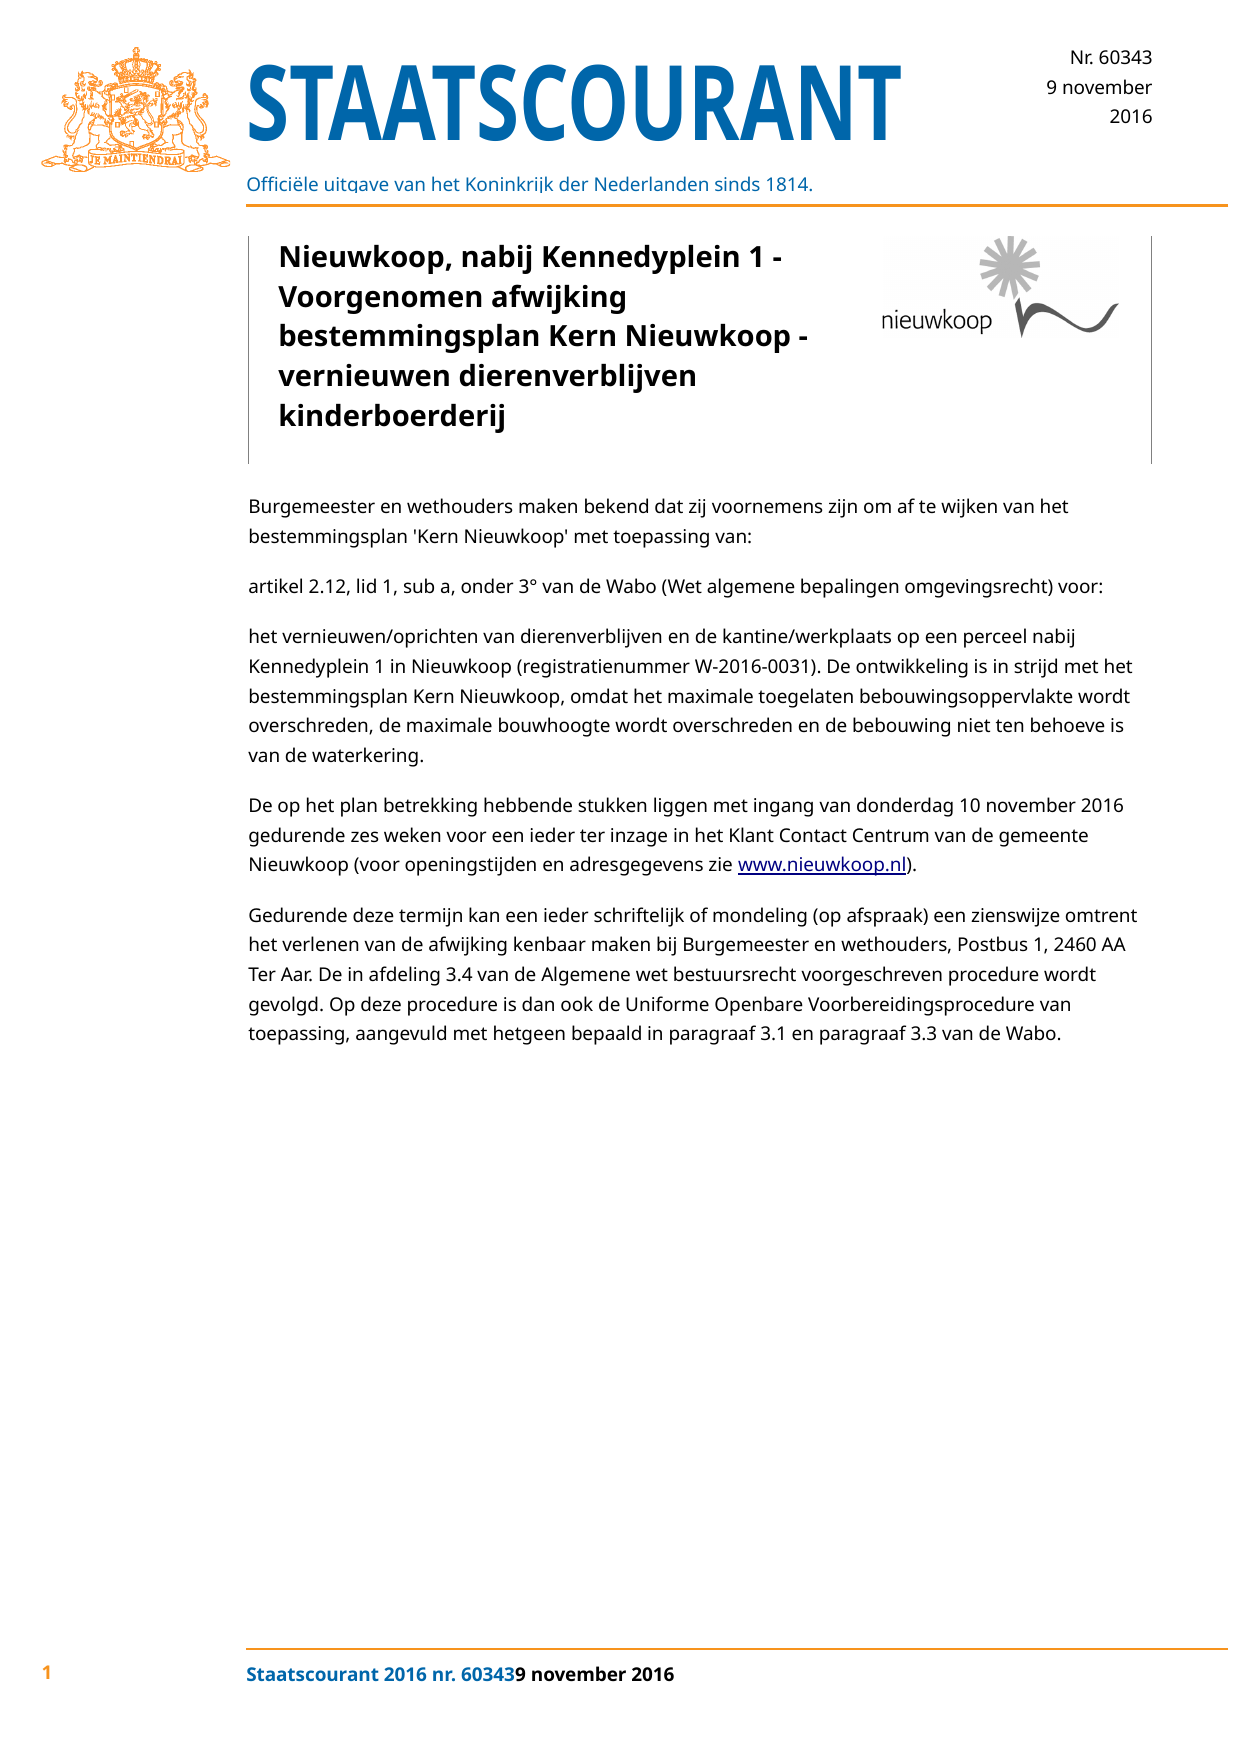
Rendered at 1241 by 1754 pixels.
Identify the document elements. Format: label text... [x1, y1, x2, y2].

text het vernieuwen/oprichten van dierenverblijven en de kantine/werkplaats op een perceel nabij Kennedyplein 1 in Nieuwkoop (registratienummer W-2016-0031). De ontwikkeling is in strijd met het bestemmingsplan Kern Nieuwkoop, omdat het maximale toegelaten bebouwingsoppervlakte wordt overschreden, de maximale bouwhoogte wordt overschreden en de bebouwing niet ten behoeve is van de waterkering. [248, 624, 1152, 768]
text De op het plan betrekking hebbende stukken liggen met ingang van donderdag 10 november 2016 gedurende zes weken voor een ieder ter inzage in het Klant Contact Centrum van de gemeente Nieuwkoop (voor openingstijden en adresgegevens zie www.nieuwkoop.nl). [248, 792, 1152, 877]
text Gedurende deze termijn kan een ieder schriftelijk of mondeling (op afspraak) een zienswijze omtrent het verlenen van de afwijking kenbaar maken bij Burgemeester en wethouders, Postbus 1, 2460 AA Ter Aar. De in afdeling 3.4 van de Algemene wet bestuursrecht voorgeschreven procedure wordt gevolgd. Op deze procedure is dan ook de Uniforme Openbare Voorbereidingsprocedure van toepassing, aangevuld met hetgeen bepaald in paragraaf 3.1 en paragraaf 3.3 van de Wabo. [248, 902, 1152, 1046]
text Burgemeester en wethouders maken bekend dat zij voornemens zijn om af te wijken van het bestemmingsplan 'Kern Nieuwkoop' met toepassing van: [248, 493, 1152, 549]
text artikel 2.12, lid 1, sub a, onder 3° van de Wabo (Wet algemene bepalingen omgevingsrecht) voor: [248, 573, 1152, 599]
table_header Nieuwkoop, nabij Kennedyplein 1 - Voorgenomen afwijking bestemmingsplan Kern Nieuwkoop - vernieuwen dierenverblijven kinderboerderij [249, 236, 850, 464]
table_header [850, 236, 1151, 464]
picture [41, 47, 231, 172]
picture [882, 236, 1119, 338]
